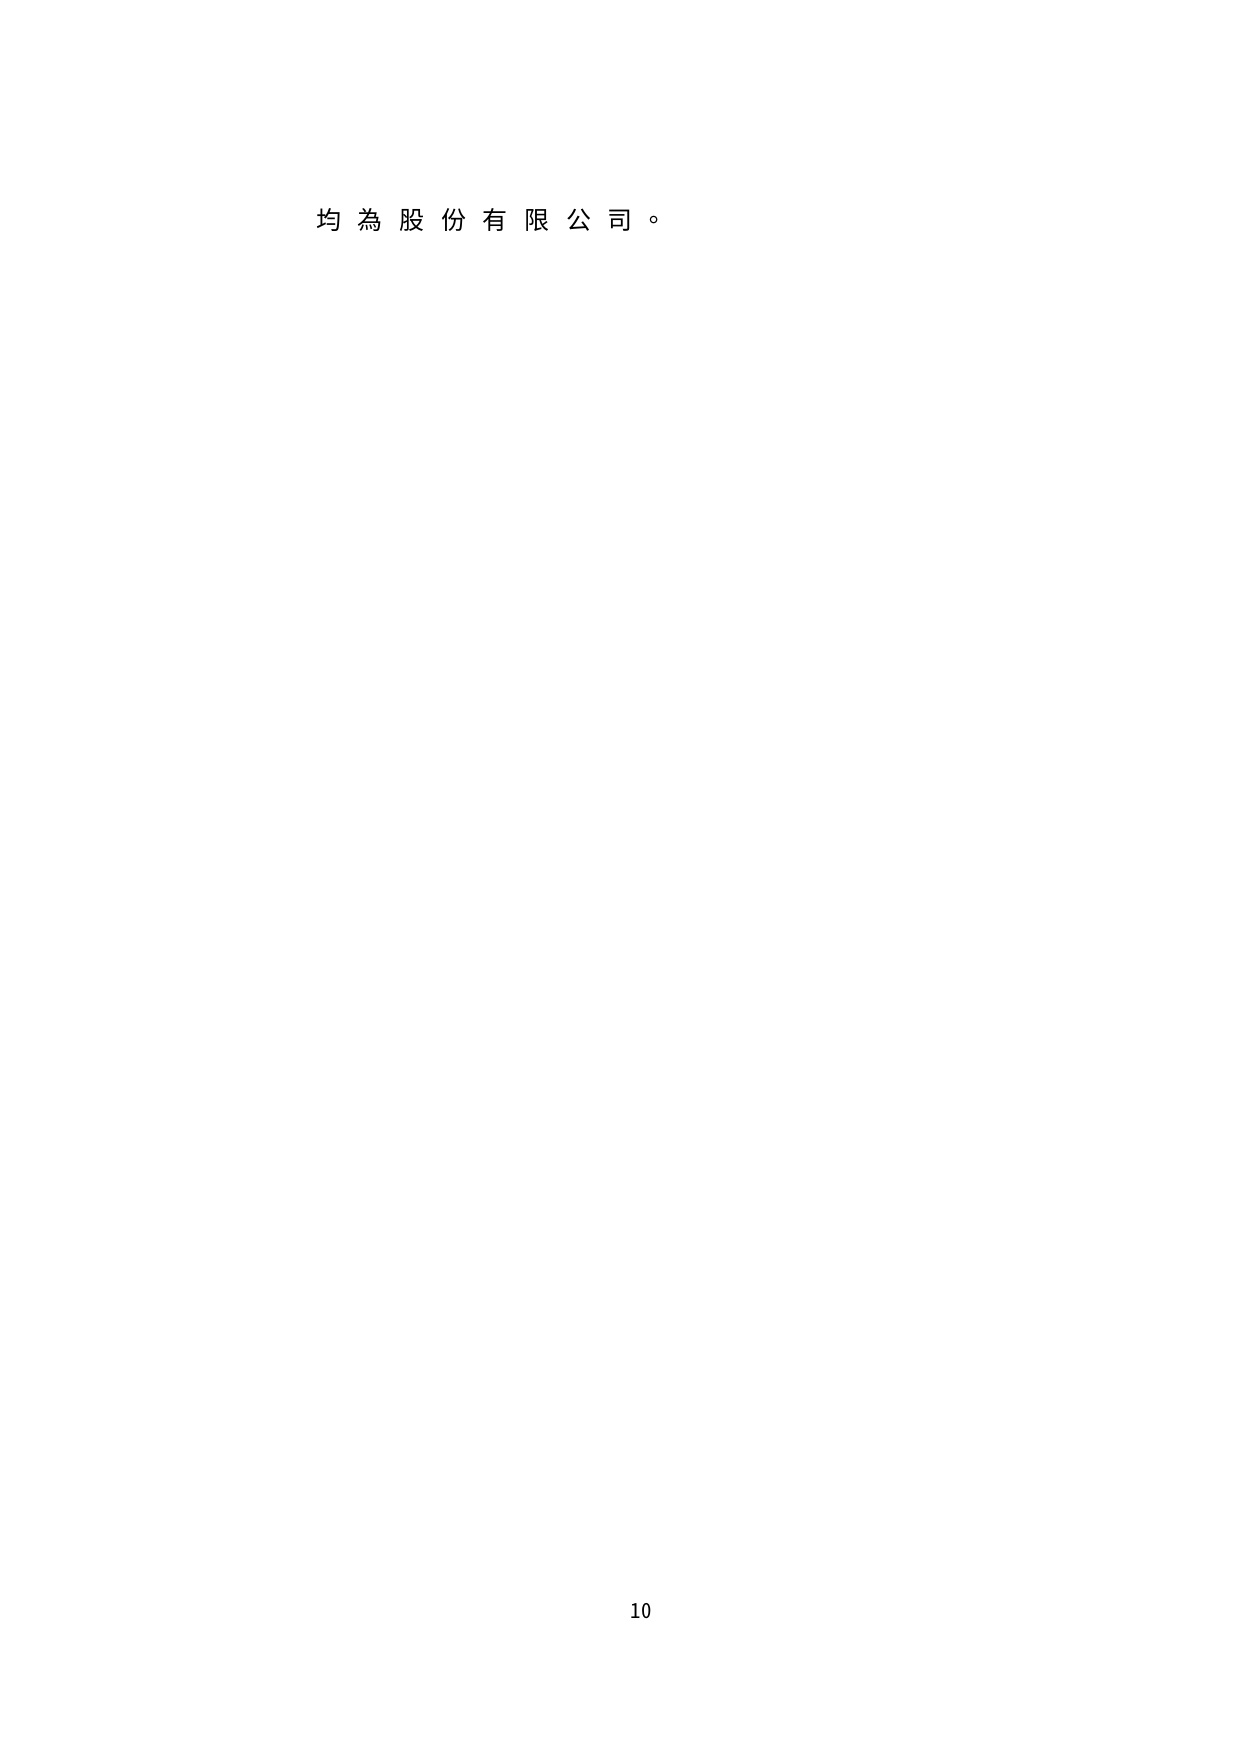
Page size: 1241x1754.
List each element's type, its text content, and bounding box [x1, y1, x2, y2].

text 均為股份有限公司。 [183, 177, 1102, 240]
